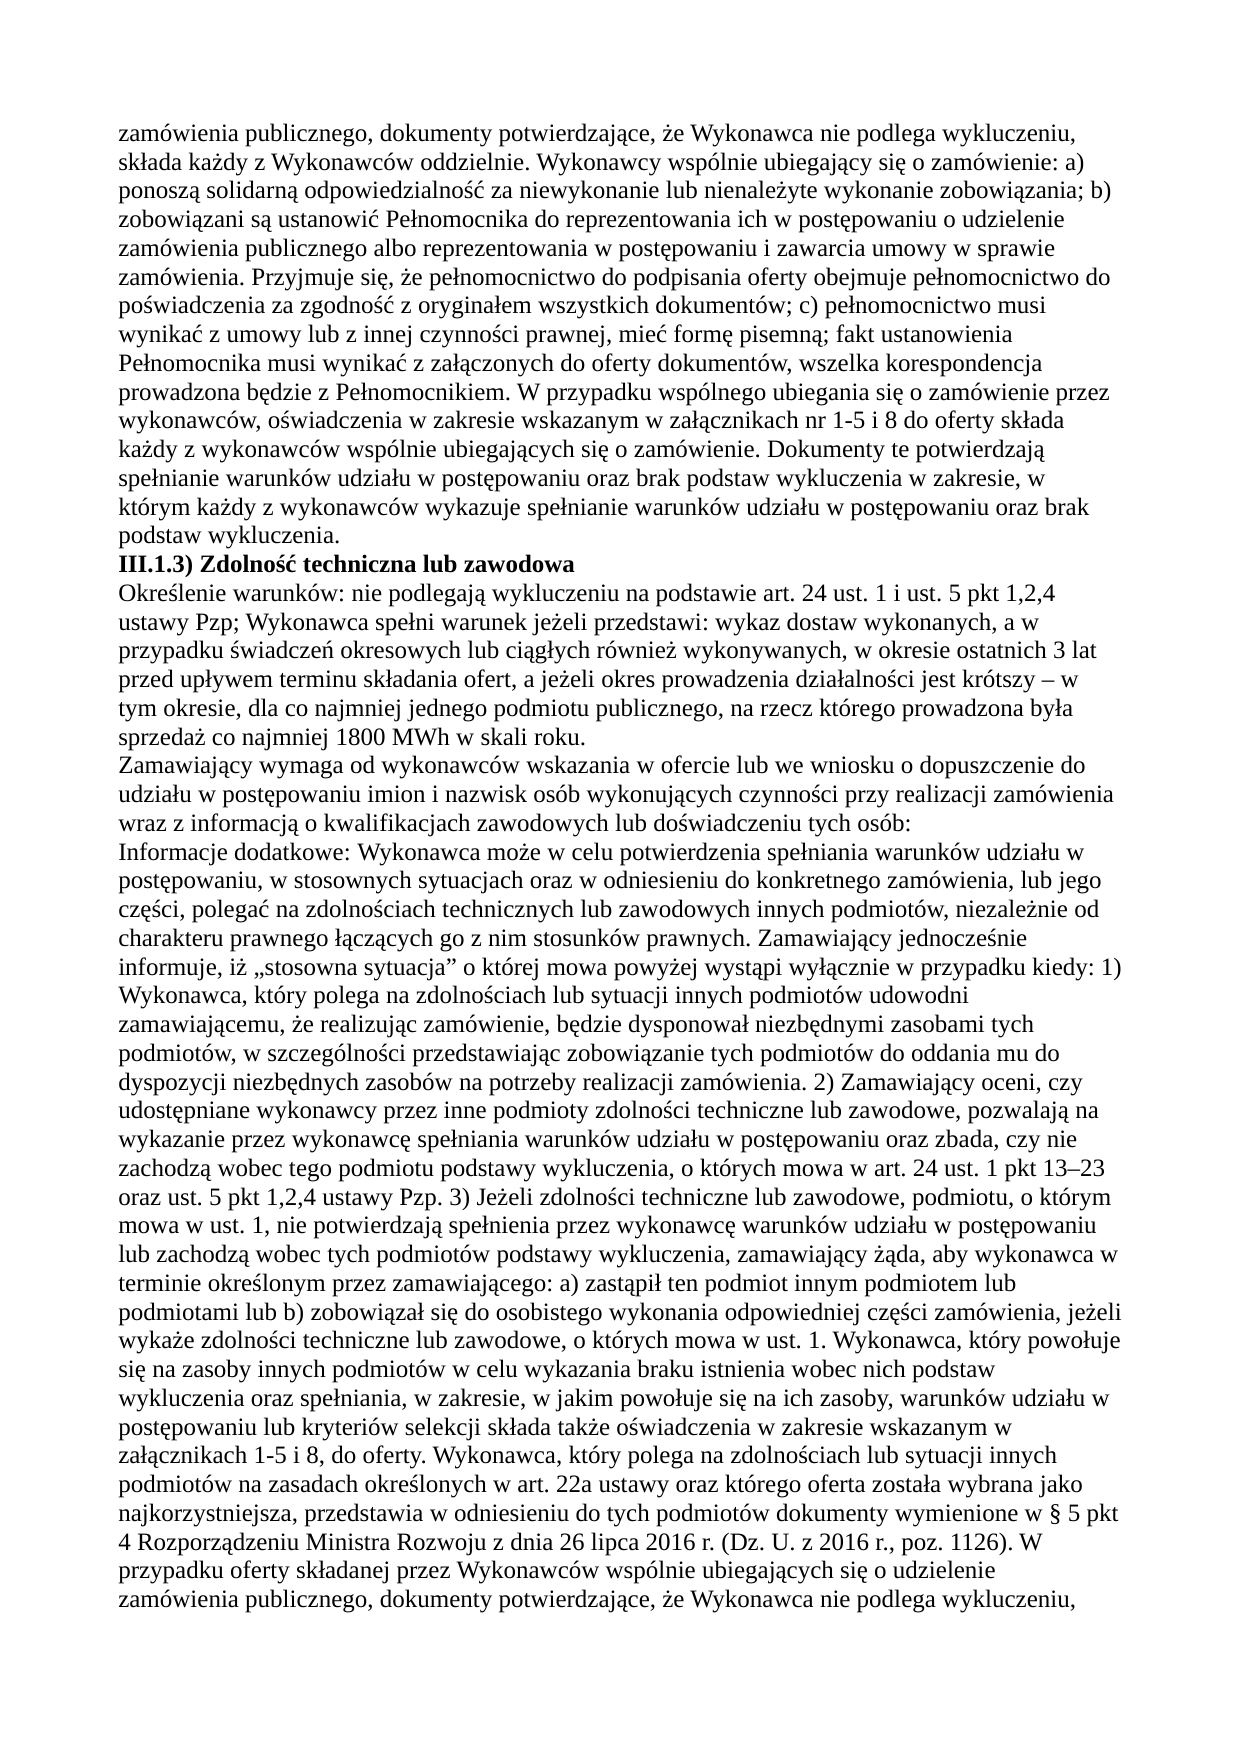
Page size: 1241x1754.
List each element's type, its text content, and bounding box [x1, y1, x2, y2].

text zamówienia publicznego, dokumenty potwierdzające, że Wykonawca nie podlega wykluczeniu, składa każdy z Wykonawców oddzielnie. Wykonawcy wspólnie ubiegający się o zamówienie: a) ponoszą solidarną odpowiedzialność za niewykonanie lub nienależyte wykonanie zobowiązania; b) zobowiązani są ustanowić Pełnomocnika do reprezentowania ich w postępowaniu o udzielenie zamówienia publicznego albo reprezentowania w postępowaniu i zawarcia umowy w sprawie zamówienia. Przyjmuje się, że pełnomocnictwo do podpisania oferty obejmuje pełnomocnictwo do poświadczenia za zgodność z oryginałem wszystkich dokumentów; c) pełnomocnictwo musi wynikać z umowy lub z innej czynności prawnej, mieć formę pisemną; fakt ustanowienia Pełnomocnika musi wynikać z załączonych do oferty dokumentów, wszelka korespondencja prowadzona będzie z Pełnomocnikiem. W przypadku wspólnego ubiegania się o zamówienie przez wykonawców, oświadczenia w zakresie wskazanym w załącznikach nr 1-5 i 8 do oferty składa każdy z wykonawców wspólnie ubiegających się o zamówienie. Dokumenty te potwierdzają spełnianie warunków udziału w postępowaniu oraz brak podstaw wykluczenia w zakresie, w którym każdy z wykonawców wykazuje spełnianie warunków udziału w postępowaniu oraz brak podstaw wykluczenia. III.1.3) Zdolność techniczna lub zawodowa Określenie warunków: nie podlegają wykluczeniu na podstawie art. 24 ust. 1 i ust. 5 pkt 1,2,4 ustawy Pzp; Wykonawca spełni warunek jeżeli przedstawi: wykaz dostaw wykonanych, a w przypadku świadczeń okresowych lub ciągłych również wykonywanych, w okresie ostatnich 3 lat przed upływem terminu składania ofert, a jeżeli okres prowadzenia działalności jest krótszy – w tym okresie, dla co najmniej jednego podmiotu publicznego, na rzecz którego prowadzona była sprzedaż co najmniej 1800 MWh w skali roku. Zamawiający wymaga od wykonawców wskazania w ofercie lub we wniosku o dopuszczenie do udziału w postępowaniu imion i nazwisk osób wykonujących czynności przy realizacji zamówienia wraz z informacją o kwalifikacjach zawodowych lub doświadczeniu tych osób: Informacje dodatkowe: Wykonawca może w celu potwierdzenia spełniania warunków udziału w postępowaniu, w stosownych sytuacjach oraz w odniesieniu do konkretnego zamówienia, lub jego części, polegać na zdolnościach technicznych lub zawodowych innych podmiotów, niezależnie od charakteru prawnego łączących go z nim stosunków prawnych. Zamawiający jednocześnie informuje, iż „stosowna sytuacja” o której mowa powyżej wystąpi wyłącznie w przypadku kiedy: 1) Wykonawca, który polega na zdolnościach lub sytuacji innych podmiotów udowodni zamawiającemu, że realizując zamówienie, będzie dysponował niezbędnymi zasobami tych podmiotów, w szczególności przedstawiając zobowiązanie tych podmiotów do oddania mu do dyspozycji niezbędnych zasobów na potrzeby realizacji zamówienia. 2) Zamawiający oceni, czy udostępniane wykonawcy przez inne podmioty zdolności techniczne lub zawodowe, pozwalają na wykazanie przez wykonawcę spełniania warunków udziału w postępowaniu oraz zbada, czy nie zachodzą wobec tego podmiotu podstawy wykluczenia, o których mowa w art. 24 ust. 1 pkt 13–23 oraz ust. 5 pkt 1,2,4 ustawy Pzp. 3) Jeżeli zdolności techniczne lub zawodowe, podmiotu, o którym mowa w ust. 1, nie potwierdzają spełnienia przez wykonawcę warunków udziału w postępowaniu lub zachodzą wobec tych podmiotów podstawy wykluczenia, zamawiający żąda, aby wykonawca w terminie określonym przez zamawiającego: a) zastąpił ten podmiot innym podmiotem lub podmiotami lub b) zobowiązał się do osobistego wykonania odpowiedniej części zamówienia, jeżeli wykaże zdolności techniczne lub zawodowe, o których mowa w ust. 1. Wykonawca, który powołuje się na zasoby innych podmiotów w celu wykazania braku istnienia wobec nich podstaw wykluczenia oraz spełniania, w zakresie, w jakim powołuje się na ich zasoby, warunków udziału w postępowaniu lub kryteriów selekcji składa także oświadczenia w zakresie wskazanym w załącznikach 1-5 i 8, do oferty. Wykonawca, który polega na zdolnościach lub sytuacji innych podmiotów na zasadach określonych w art. 22a ustawy oraz którego oferta została wybrana jako najkorzystniejsza, przedstawia w odniesieniu do tych podmiotów dokumenty wymienione w § 5 pkt 4 Rozporządzeniu Ministra Rozwoju z dnia 26 lipca 2016 r. (Dz. U. z 2016 r., poz. 1126). W przypadku oferty składanej przez Wykonawców wspólnie ubiegających się o udzielenie zamówienia publicznego, dokumenty potwierdzające, że Wykonawca nie podlega wykluczeniu, [118, 118, 1122, 1613]
